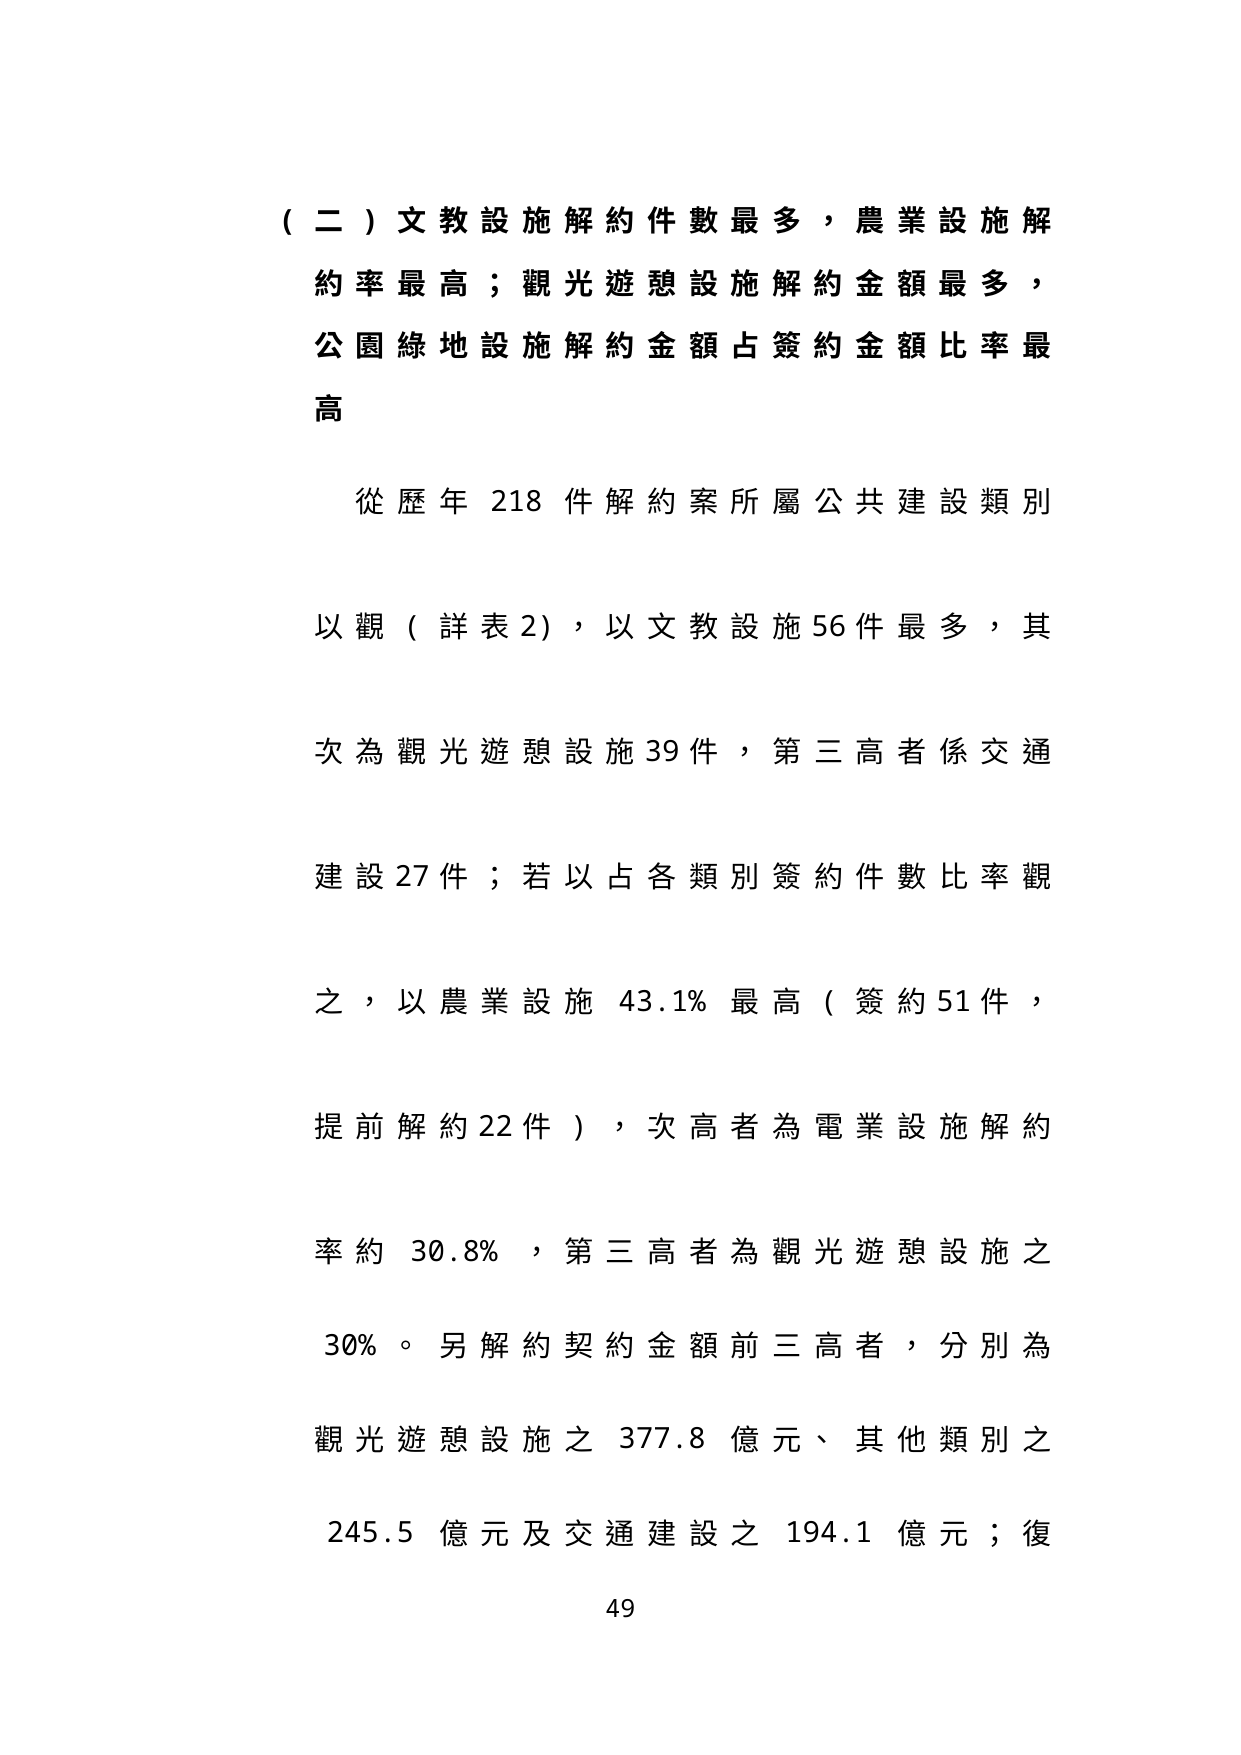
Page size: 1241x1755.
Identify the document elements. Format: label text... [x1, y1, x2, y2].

text (二)文教設施解約件數最多，農業設施解約率最高；觀光遊憩設施解約金額最多，公園綠地設施解約金額占簽約金額比率最高 [242, 177, 1058, 427]
text 從歷年218件解約案所屬公共建設類別以觀(詳表2)，以文教設施56件最多，其次為觀光遊憩設施39件，第三高者係交通建設27件；若以占各類別簽約件數比率觀之，以農業設施43.1%最高(簽約51件，提前解約22件)，次高者為電業設施解約率約30.8%，第三高者為觀光遊憩設施之30%。另解約契約金額前三高者，分別為觀光遊憩設施之377.8億元、其他類別之245.5億元及交通建設之194.1億元；復 [271, 427, 1058, 1552]
